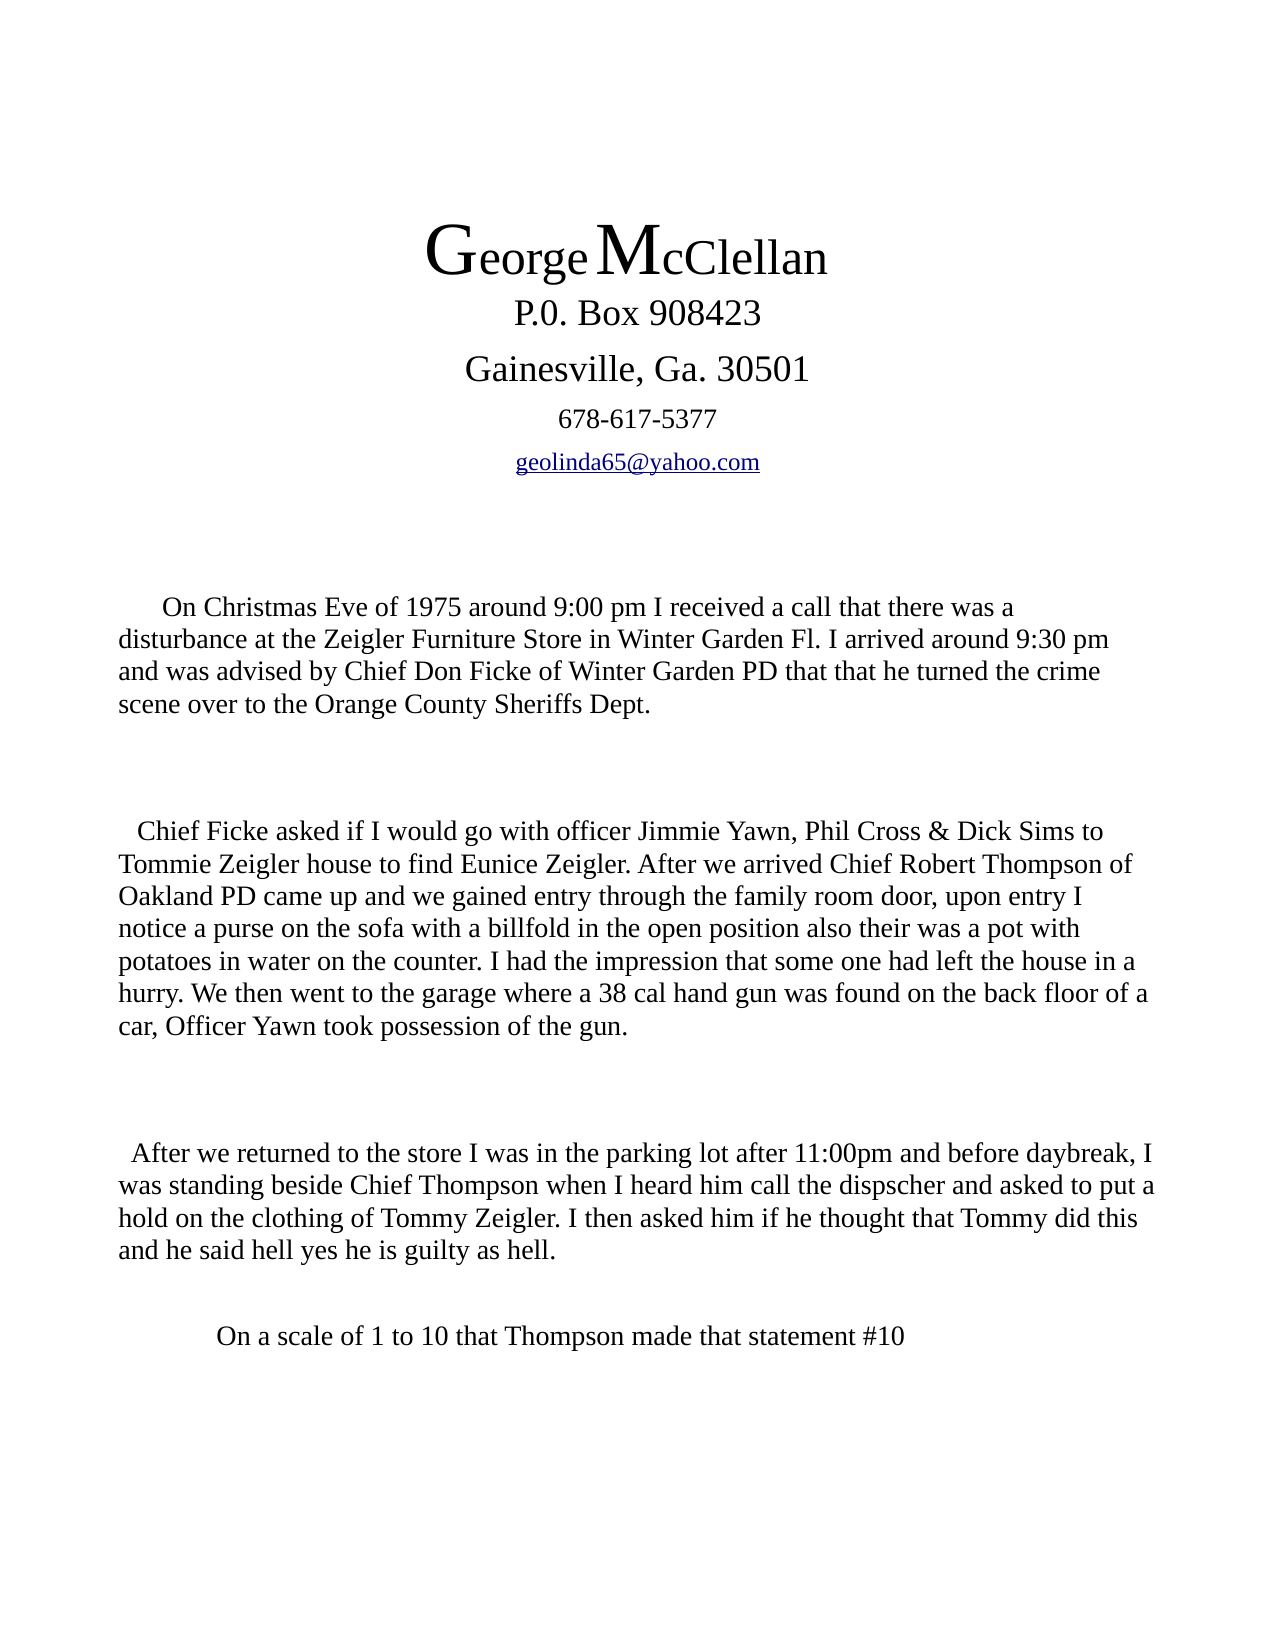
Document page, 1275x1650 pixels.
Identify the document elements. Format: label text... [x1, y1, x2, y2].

text George McClellan [118, 204, 1157, 291]
text Chief Ficke asked if I would go with officer Jimmie Yawn, Phil Cross & Dick Sims to Tommie Zeigler house to find Eunice Zeigler. After we arrived Chief Robert Thompson of Oakland PD came up and we gained entry through the family room door, upon entry I notice a purse on the sofa with a billfold in the open position also their was a pot with potatoes in water on the counter. I had the impression that some one had left the house in a hurry. We then went to the garage where a 38 cal hand gun was found on the back floor of a car, Officer Yawn took possession of the gun. [118, 814, 1157, 1041]
text On Christmas Eve of 1975 around 9:00 pm I received a call that there was a disturbance at the Zeigler Furniture Store in Winter Garden Fl. I arrived around 9:30 pm and was advised by Chief Don Ficke of Winter Garden PD that that he turned the crime scene over to the Orange County Sheriffs Dept. [118, 590, 1157, 719]
text Gainesville, Ga. 30501 [118, 346, 1157, 389]
text P.0. Box 908423 [118, 291, 1157, 334]
text After we returned to the store I was in the parking lot after 11:00pm and before daybreak, I was standing beside Chief Thompson when I heard him call the dispscher and asked to put a hold on the clothing of Tommy Zeigler. I then asked him if he thought that Tommy did this and he said hell yes he is guilty as hell. [118, 1136, 1157, 1266]
text geolinda65@yahoo.com [118, 447, 1157, 476]
text On a scale of 1 to 10 that Thompson made that statement #10 [118, 1319, 1157, 1352]
text 678-617-5377 [118, 402, 1157, 434]
